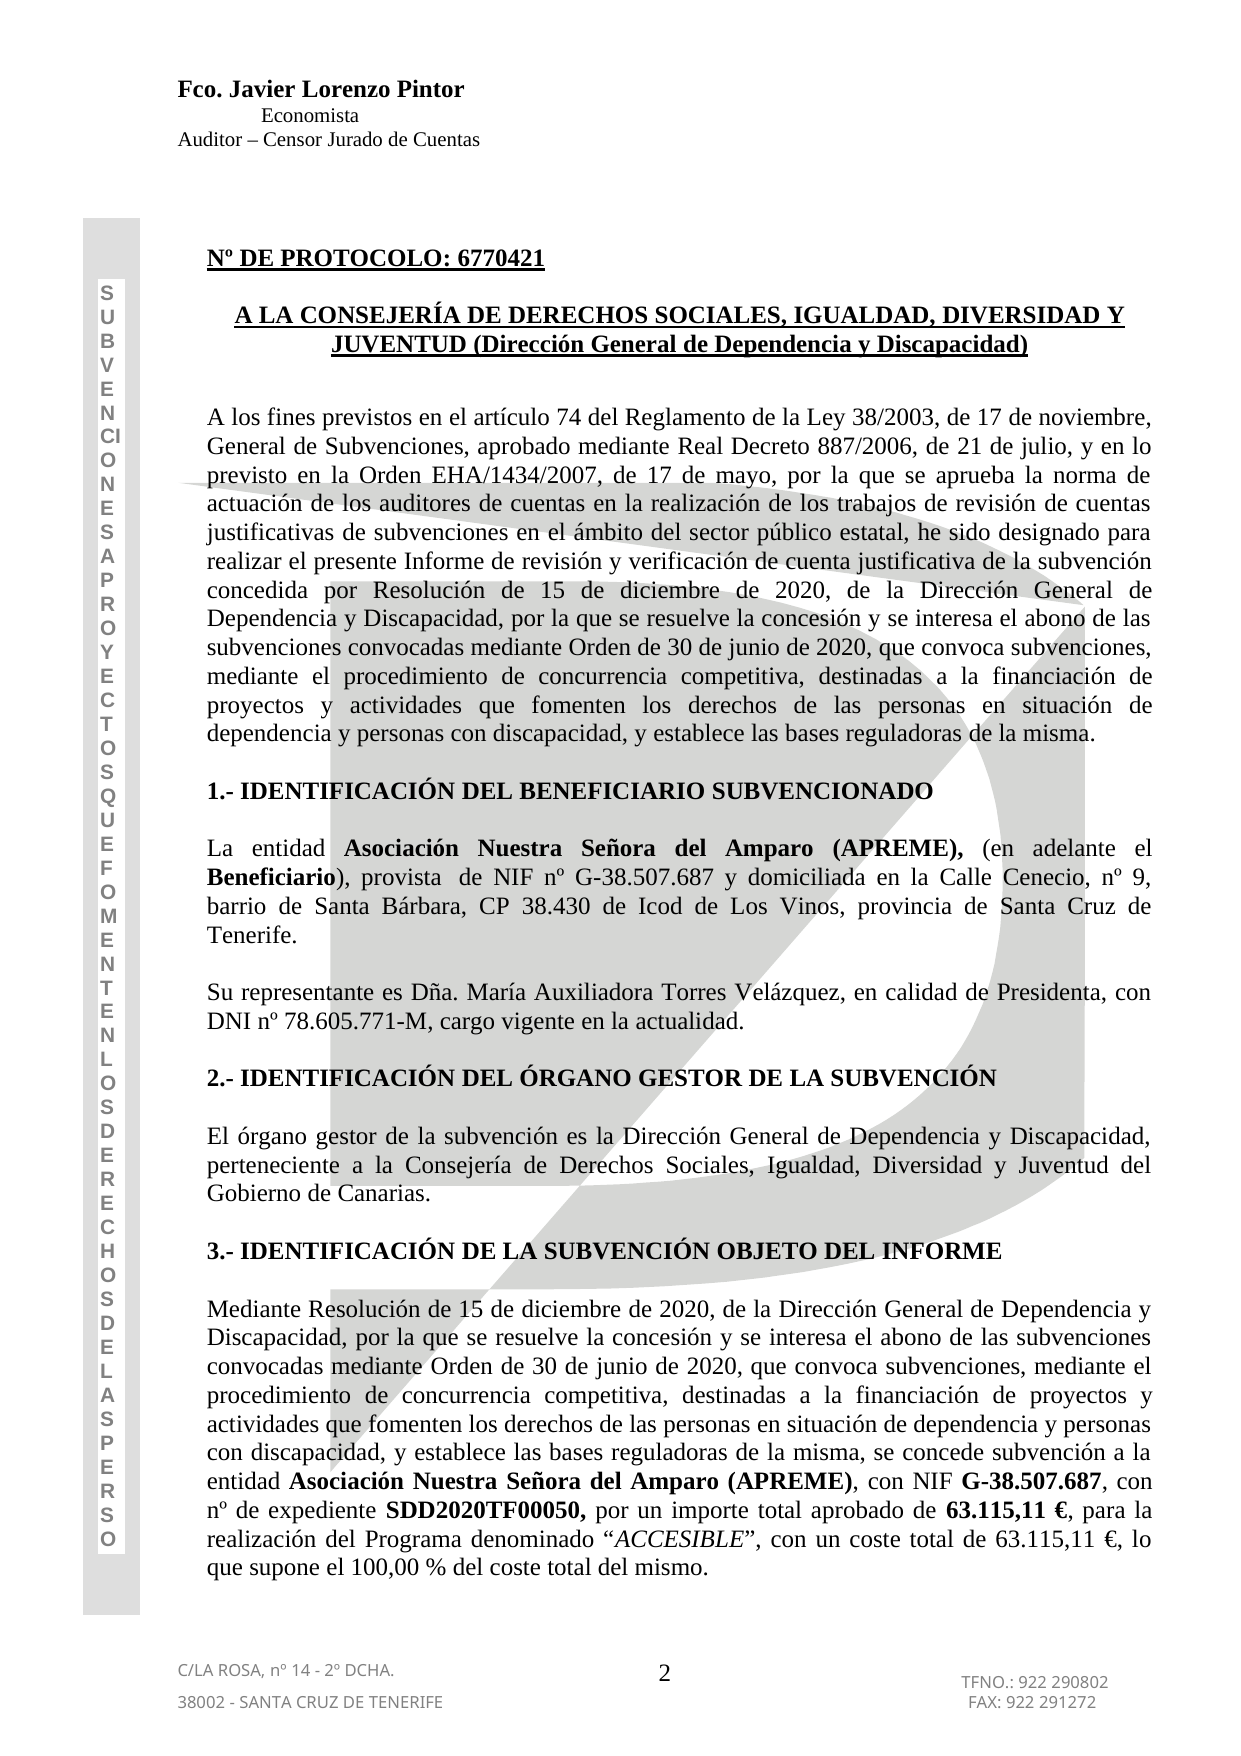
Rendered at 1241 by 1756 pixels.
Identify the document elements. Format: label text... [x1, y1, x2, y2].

text Mediante Resolución de 15 de diciembre de 2020, de la Dirección General de Dependencia y Discapacidad, por la que se resuelve la concesión y se interesa el abono de las subvenciones convocadas mediante Orden de 30 de junio de 2020, que convoca subvenciones, mediante el procedimiento de concurrencia competitiva, destinadas a la financiación de proyectos y actividades que fomenten los derechos de las personas en situación de dependencia y personas con discapacidad, y establece las bases reguladoras de la misma, se concede subvención a la entidad Asociación Nuestra Señora del Amparo (APREME), con NIF G-38.507.687, con nº de expediente SDD2020TF00050, por un importe total aprobado de 63.115,11 €, para la realización del Programa denominado “ACCESIBLE”, con un coste total de 63.115,11 €, lo que supone el 100,00 % del coste total del mismo. [207, 1294, 1152, 1581]
text Su representante es Dña. María Auxiliadora Torres Velázquez, en calidad de Presidenta, con DNI nº 78.605.771-M, cargo vigente en la actualidad. [713, 977, 990, 1035]
text Su representante es Dña. María Auxiliadora Torres Velázquez, en calidad de Presidenta, con DNI nº 78.605.771-M, cargo vigente en la actualidad. [207, 977, 330, 1035]
text A los fines previstos en el artículo 74 del Reglamento de la Ley 38/2003, de 17 de noviembre, General de Subvenciones, aprobado mediante Real Decreto 887/2006, de 21 de julio, y en lo previsto en la Orden EHA/1434/2007, de 17 de mayo, por la que se aprueba la norma de actuación de los auditores de cuentas en la realización de los trabajos de revisión de cuentas justificativas de subvenciones en el ámbito del sector público estatal, he sido designado para realizar el presente Informe de revisión y verificación de cuenta justificativa de la subvención concedida por Resolución de 15 de diciembre de 2020, de la Dirección General de Dependencia y Discapacidad, por la que se resuelve la concesión y se interesa el abono de las subvenciones convocadas mediante Orden de 30 de junio de 2020, que convoca subvenciones, mediante el procedimiento de concurrencia competitiva, destinadas a la financiación de proyectos y actividades que fomenten los derechos de las personas en situación de dependencia y personas con discapacidad, y establece las bases reguladoras de la misma. [207, 402, 1153, 747]
text C/LA ROSA, nº 14 - 2º DCHA. 2 [177, 1659, 675, 1681]
text Su representante es Dña. María Auxiliadora Torres Velázquez, en calidad de Presidenta, con DNI nº 78.605.771-M, cargo vigente en la actualidad. [1085, 977, 1152, 1035]
subtitle 2.- IDENTIFICACIÓN DEL ÓRGANO GESTOR DE LA SUBVENCIÓN [663, 1063, 949, 1092]
subtitle 1.- IDENTIFICACIÓN DEL BENEFICIARIO SUBVENCIONADO [913, 776, 995, 805]
subtitle 3.- IDENTIFICACIÓN DE LA SUBVENCIÓN OBJETO DEL INFORME [847, 1236, 1193, 1265]
text La entidad Asociación Nuestra Señora del Amparo (APREME), (en adelante el Beneficiario), provista de NIF nº G-38.507.687 y domiciliada en la Calle Cenecio, nº 9, barrio de Santa Bárbara, CP 38.430 de Icod de Los Vinos, provincia de Santa Cruz de Tenerife. [207, 833, 330, 948]
text 38002 - SANTA CRUZ DE TENERIFE FAX: 922 291272 [177, 1693, 1193, 1712]
subtitle 1.- IDENTIFICACIÓN DEL BENEFICIARIO SUBVENCIONADO [1085, 776, 1193, 805]
text El órgano gestor de la subvención es la Dirección General de Dependencia y Discapacidad, perteneciente a la Consejería de Derechos Sociales, Igualdad, Diversidad y Juventud del Gobierno de Canarias. [207, 1121, 578, 1207]
text TFNO.: 922 290802 [961, 1671, 1193, 1693]
subtitle 2.- IDENTIFICACIÓN DEL ÓRGANO GESTOR DE LA SUBVENCIÓN [1085, 1063, 1193, 1092]
text La entidad Asociación Nuestra Señora del Amparo (APREME), (en adelante el Beneficiario), provista de NIF nº G-38.507.687 y domiciliada en la Calle Cenecio, nº 9, barrio de Santa Bárbara, CP 38.430 de Icod de Los Vinos, provincia de Santa Cruz de Tenerife. [1085, 833, 1153, 948]
text El órgano gestor de la subvención es la Dirección General de Dependencia y Discapacidad, perteneciente a la Consejería de Derechos Sociales, Igualdad, Diversidad y Juventud del Gobierno de Canarias. [582, 1121, 882, 1185]
text El órgano gestor de la subvención es la Dirección General de Dependencia y Discapacidad, perteneciente a la Consejería de Derechos Sociales, Igualdad, Diversidad y Juventud del Gobierno de Canarias. [1015, 1121, 1152, 1207]
text SUBVENCIONES A PROYECTOS QUE FOMENTEN LOS DERECHOS DE LAS PERSONAS CON DISCAPACIDAD Y DEPENDENCIA [100, 281, 125, 1554]
text A LA CONSEJERÍA DE DERECHOS SOCIALES, IGUALDAD, DIVERSIDAD Y [233, 301, 1126, 329]
subtitle 3.- IDENTIFICACIÓN DE LA SUBVENCIÓN OBJETO DEL INFORME [207, 1236, 535, 1265]
text La entidad Asociación Nuestra Señora del Amparo (APREME), (en adelante el Beneficiario), provista de NIF nº G-38.507.687 y domiciliada en la Calle Cenecio, nº 9, barrio de Santa Bárbara, CP 38.430 de Icod de Los Vinos, provincia de Santa Cruz de Tenerife. [788, 833, 1002, 948]
text Nº DE PROTOCOLO: 6770421 [207, 243, 1193, 272]
subtitle 2.- IDENTIFICACIÓN DEL ÓRGANO GESTOR DE LA SUBVENCIÓN [207, 1063, 330, 1092]
text JUVENTUD (Dirección General de Dependencia y Discapacidad) [233, 329, 1125, 358]
subtitle 1.- IDENTIFICACIÓN DEL BENEFICIARIO SUBVENCIONADO [207, 776, 330, 805]
